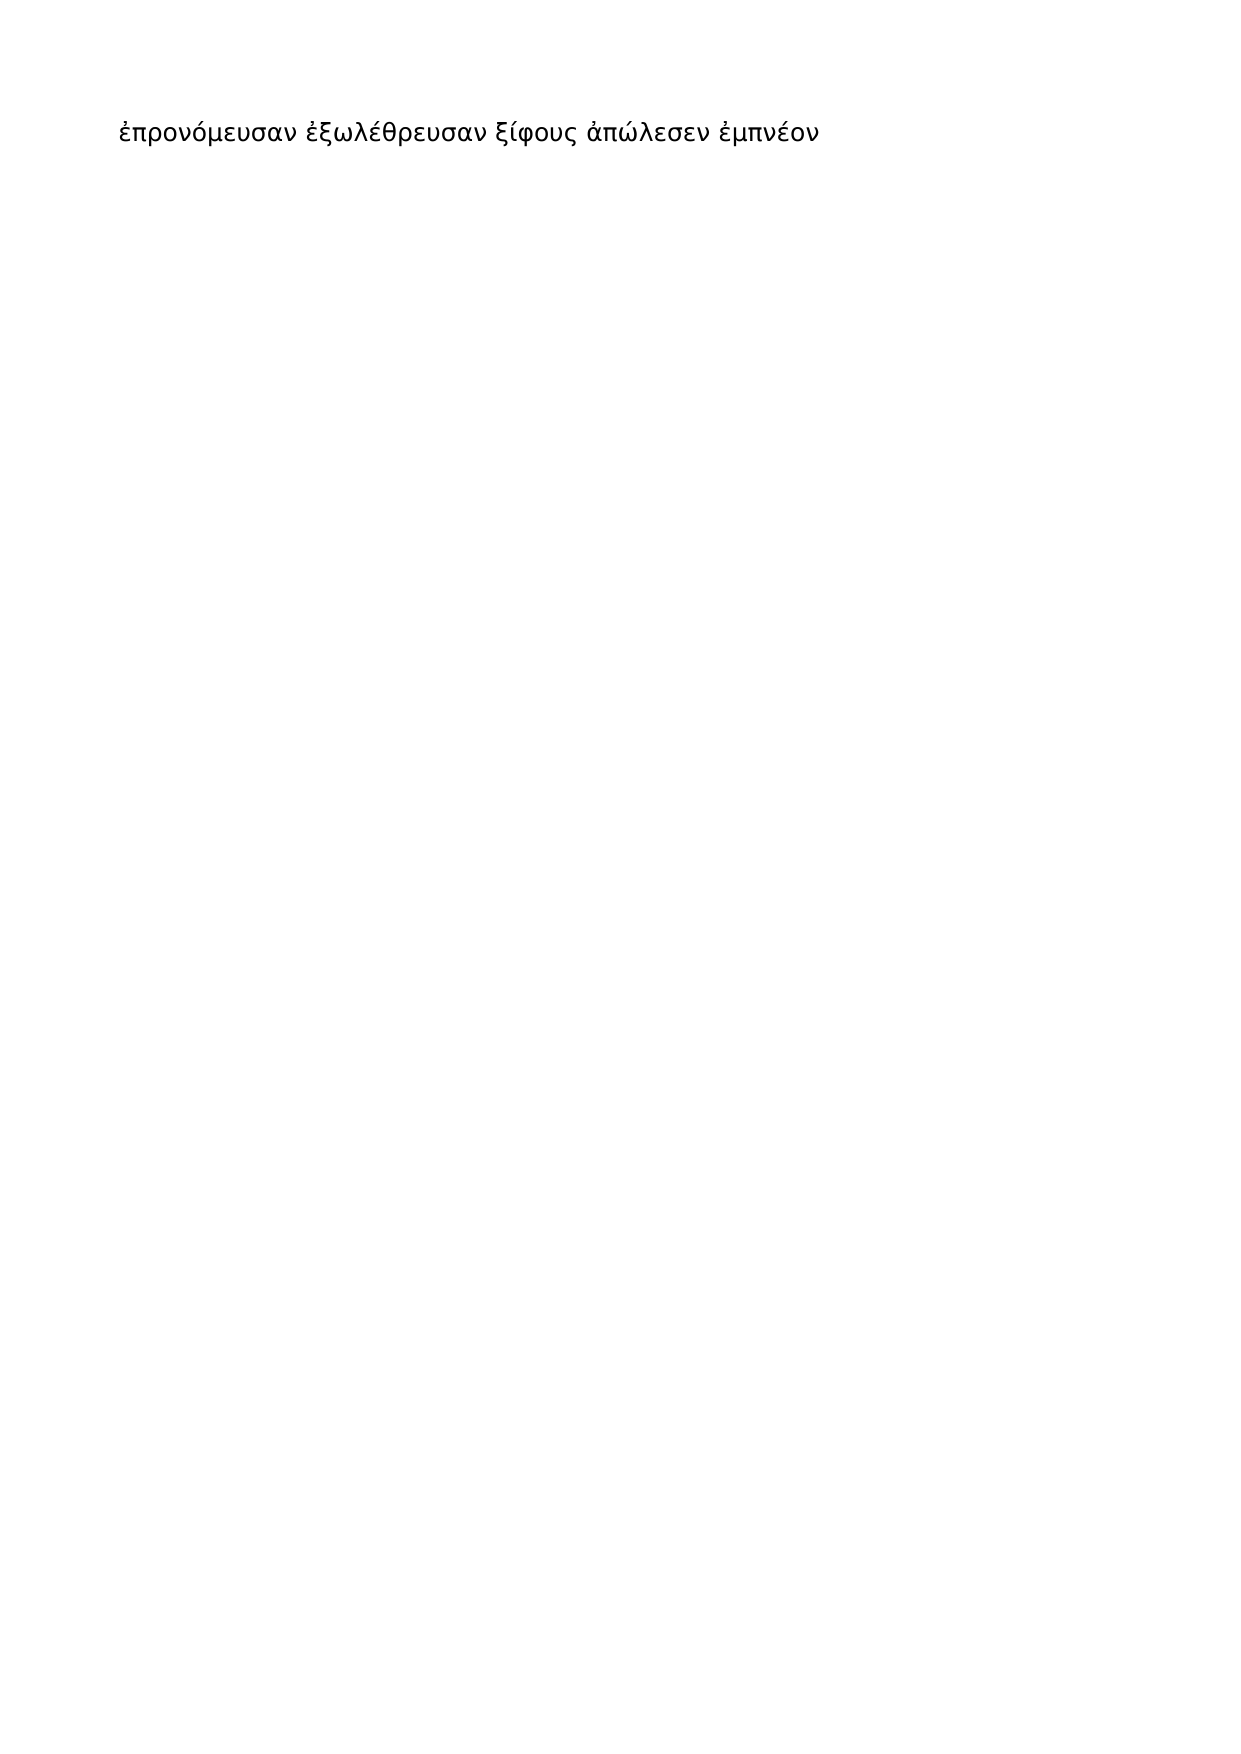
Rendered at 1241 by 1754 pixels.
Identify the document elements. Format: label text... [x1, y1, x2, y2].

text ἐπρονόμευσαν ἐξωλέθρευσαν ξίφους ἀπώλεσεν ἐμπνέον [118, 118, 1122, 147]
